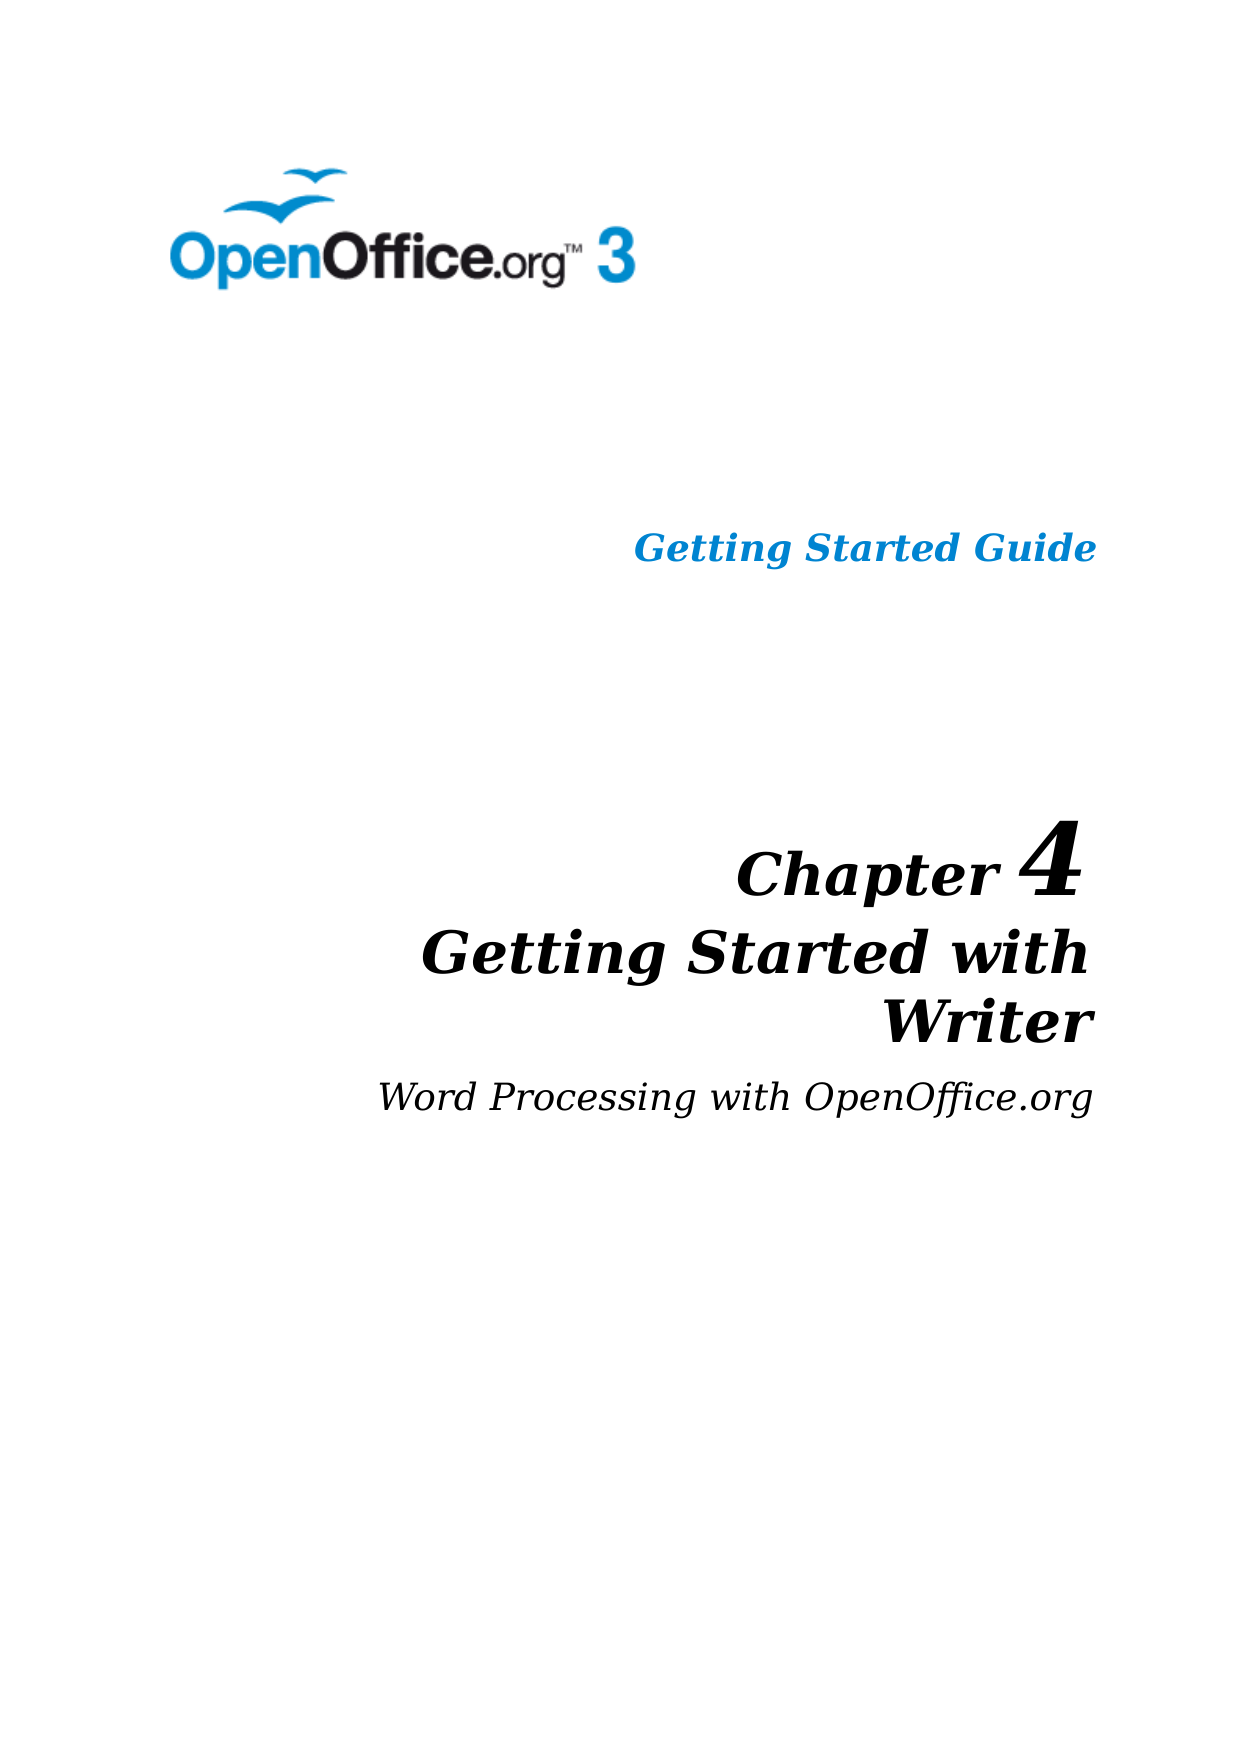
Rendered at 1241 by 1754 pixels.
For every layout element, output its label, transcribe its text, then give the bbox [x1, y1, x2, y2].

subtitle Word Processing with OpenOffice.org [188, 1075, 1098, 1119]
picture [144, 140, 659, 316]
subtitle Chapter 4 Getting Started with Writer [188, 801, 1098, 1056]
text Getting Started Guide [188, 526, 1098, 570]
